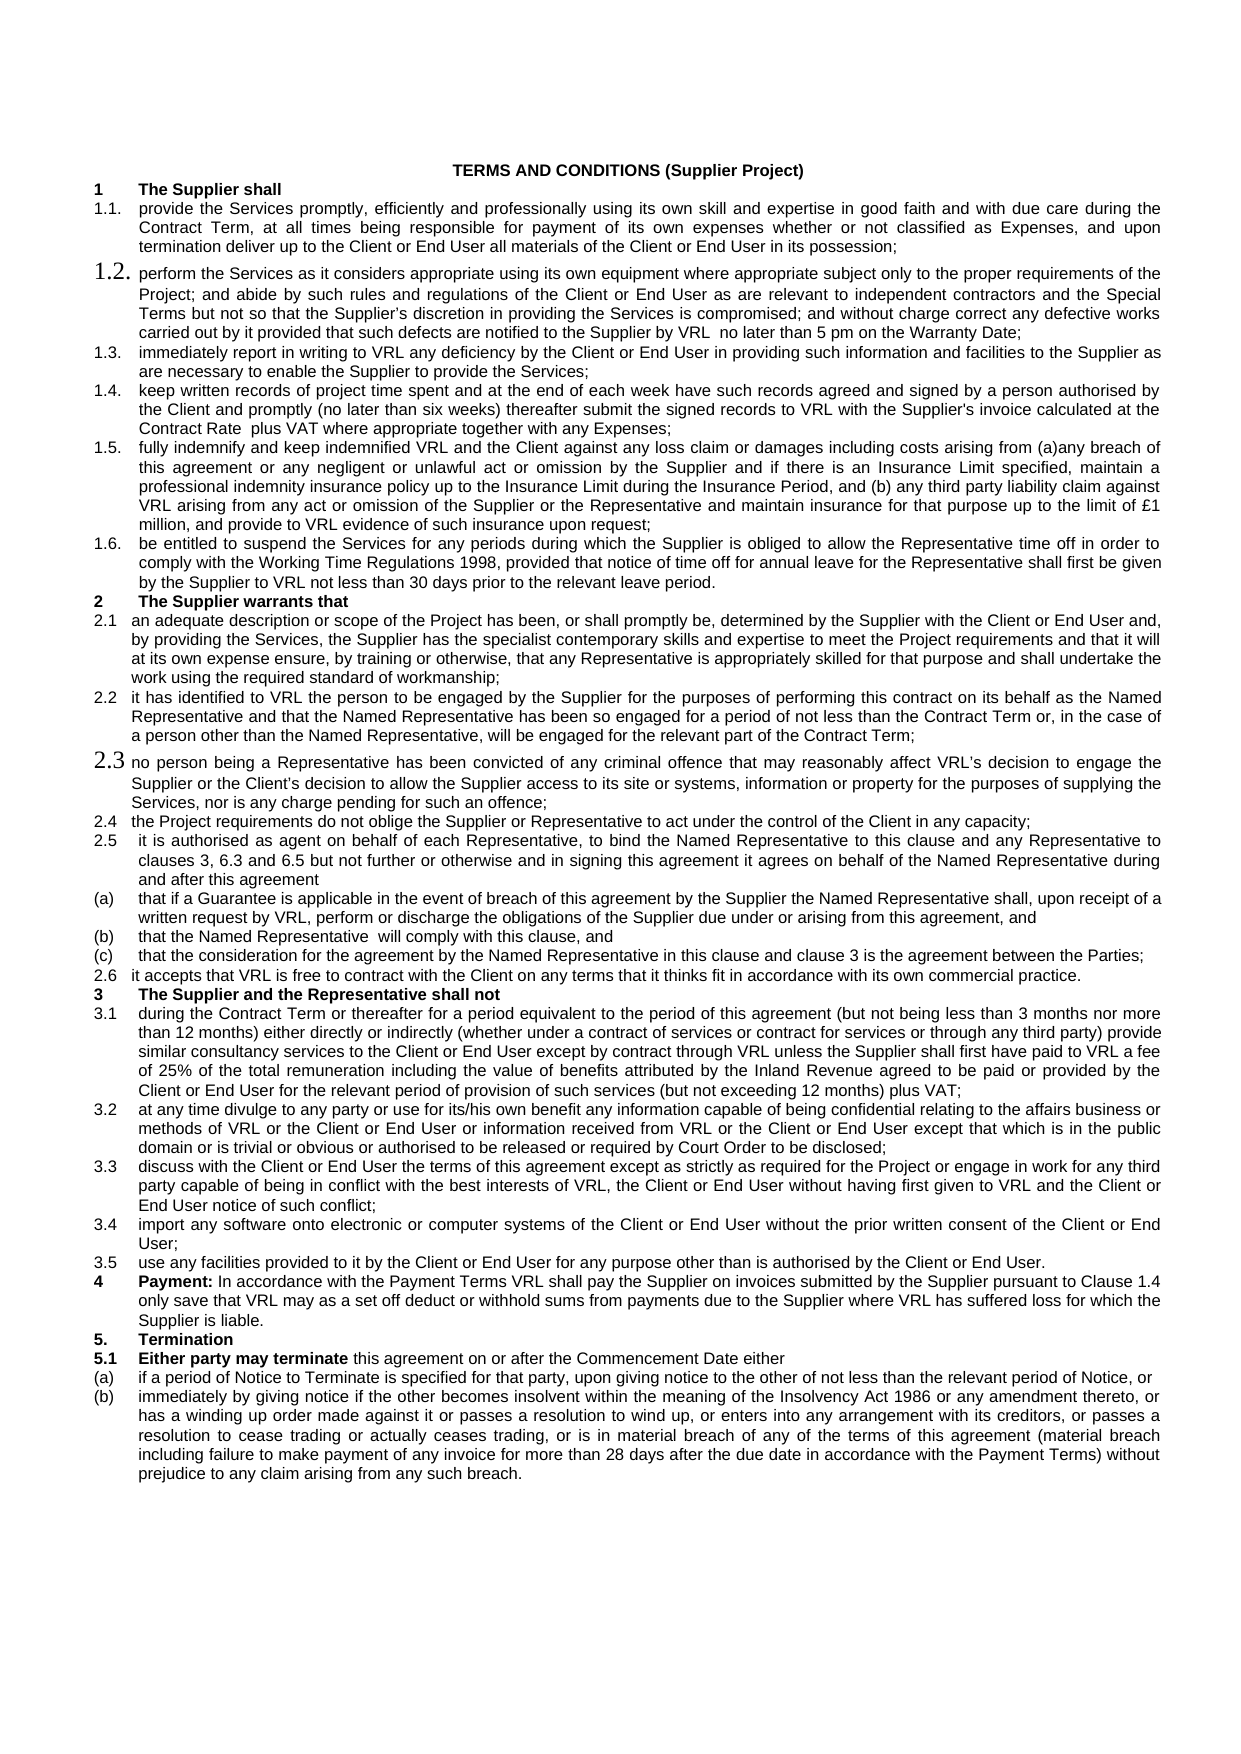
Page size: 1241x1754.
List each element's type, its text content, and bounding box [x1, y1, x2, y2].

text 3 The Supplier and the Representative shall not [94, 984, 1162, 1004]
list perform the Services as it considers appropriate using its own equipment where appropriate subject only to the proper requirements of the Project; and abide by such rules and regulations of the Client or End User as are relevant to independent contractors and the Special Terms but not so that the Supplier’s discretion in providing the Services is compromised; and without charge correct any defective works carried out by it provided that such defects are notified to the Supplier by VRL no later than 5 pm on the Warranty Date; [94, 256, 1162, 342]
list fully indemnify and keep indemnified VRL and the Client against any loss claim or damages including costs arising from (a)any breach of this agreement or any negligent or unlawful act or omission by the Supplier and if there is an Insurance Limit specified, maintain a professional indemnity insurance policy up to the Insurance Limit during the Insurance Period, and (b) any third party liability claim against VRL arising from any act or omission of the Supplier or the Representative and maintain insurance for that purpose up to the limit of £1 million, and provide to VRL evidence of such insurance upon request; [94, 438, 1162, 534]
text 5. Termination [94, 1329, 1162, 1349]
text 3.1 during the Contract Term or thereafter for a period equivalent to the period of this agreement (but not being less than 3 months nor more than 12 months) either directly or indirectly (whether under a contract of services or contract for services or through any third party) provide similar consultancy services to the Client or End User except by contract through VRL unless the Supplier shall first have paid to VRL a fee of 25% of the total remuneration including the value of benefits attributed by the Inland Revenue agreed to be paid or provided by the Client or End User for the relevant period of provision of such services (but not exceeding 12 months) plus VAT; [94, 1004, 1162, 1099]
text 3.3 discuss with the Client or End User the terms of this agreement except as strictly as required for the Project or engage in work for any third party capable of being in conflict with the best interests of VRL, the Client or End User without having first given to VRL and the Client or End User notice of such conflict; [94, 1157, 1162, 1214]
list no person being a Representative has been convicted of any criminal offence that may reasonably affect VRL’s decision to engage the Supplier or the Client’s decision to allow the Supplier access to its site or systems, information or property for the purposes of supplying the Services, nor is any charge pending for such an offence; [94, 745, 1162, 812]
list provide the Services promptly, efficiently and professionally using its own skill and expertise in good faith and with due care during the Contract Term, at all times being responsible for payment of its own expenses whether or not classified as Expenses, and upon termination deliver up to the Client or End User all materials of the Client or End User in its possession; [94, 199, 1162, 256]
text (b) immediately by giving notice if the other becomes insolvent within the meaning of the Insolvency Act 1986 or any amendment thereto, or has a winding up order made against it or passes a resolution to wind up, or enters into any arrangement with its creditors, or passes a resolution to cease trading or actually ceases trading, or is in material breach of any of the terms of this agreement (material breach including failure to make payment of any invoice for more than 28 days after the due date in accordance with the Payment Terms) without prejudice to any claim arising from any such breach. [94, 1387, 1162, 1483]
text 3.5 use any facilities provided to it by the Client or End User for any purpose other than is authorised by the Client or End User. [94, 1253, 1162, 1272]
text 2.5 it is authorised as agent on behalf of each Representative, to bind the Named Representative to this clause and any Representative to clauses 3, 6.3 and 6.5 but not further or otherwise and in signing this agreement it agrees on behalf of the Named Representative during and after this agreement [94, 831, 1162, 889]
text 3.2 at any time divulge to any party or use for its/his own benefit any information capable of being confidential relating to the affairs business or methods of VRL or the Client or End User or information received from VRL or the Client or End User except that which is in the public domain or is trivial or obvious or authorised to be released or required by Court Order to be disclosed; [94, 1099, 1162, 1157]
text 3.4 import any software onto electronic or computer systems of the Client or End User without the prior written consent of the Client or End User; [94, 1214, 1162, 1253]
list keep written records of project time spent and at the end of each week have such records agreed and signed by a person authorised by the Client and promptly (no later than six weeks) thereafter submit the signed records to VRL with the Supplier's invoice calculated at the Contract Rate plus VAT where appropriate together with any Expenses; [94, 381, 1162, 438]
list it accepts that VRL is free to contract with the Client on any terms that it thinks fit in accordance with its own commercial practice. [94, 965, 1162, 984]
text 2 The Supplier warrants that [94, 592, 1162, 611]
text (b) that the Named Representative will comply with this clause, and [94, 927, 1162, 946]
list immediately report in writing to VRL any deficiency by the Client or End User in providing such information and facilities to the Supplier as are necessary to enable the Supplier to provide the Services; [94, 342, 1162, 381]
text TERMS AND CONDITIONS (Supplier Project) [94, 160, 1162, 179]
list be entitled to suspend the Services for any periods during which the Supplier is obliged to allow the Representative time off in order to comply with the Working Time Regulations 1998, provided that notice of time off for annual leave for the Representative shall first be given by the Supplier to VRL not less than 30 days prior to the relevant leave period. [94, 534, 1162, 592]
list an adequate description or scope of the Project has been, or shall promptly be, determined by the Supplier with the Client or End User and, by providing the Services, the Supplier has the specialist contemporary skills and expertise to meet the Project requirements and that it will at its own expense ensure, by training or otherwise, that any Representative is appropriately skilled for that purpose and shall undertake the work using the required standard of workmanship; [94, 611, 1162, 687]
text (a) if a period of Notice to Terminate is specified for that party, upon giving notice to the other of not less than the relevant period of Notice, or [94, 1368, 1162, 1387]
text 5.1 Either party may terminate this agreement on or after the Commencement Date either [94, 1349, 1162, 1368]
text (a) that if a Guarantee is applicable in the event of breach of this agreement by the Supplier the Named Representative shall, upon receipt of a written request by VRL, perform or discharge the obligations of the Supplier due under or arising from this agreement, and [94, 889, 1162, 927]
text 1 The Supplier shall [94, 179, 1162, 199]
text 4 Payment: In accordance with the Payment Terms VRL shall pay the Supplier on invoices submitted by the Supplier pursuant to Clause 1.4 only save that VRL may as a set off deduct or withhold sums from payments due to the Supplier where VRL has suffered loss for which the Supplier is liable. [94, 1272, 1162, 1329]
text (c) that the consideration for the agreement by the Named Representative in this clause and clause 3 is the agreement between the Parties; [94, 946, 1162, 965]
list it has identified to VRL the person to be engaged by the Supplier for the purposes of performing this contract on its behalf as the Named Representative and that the Named Representative has been so engaged for a period of not less than the Contract Term or, in the case of a person other than the Named Representative, will be engaged for the relevant part of the Contract Term; [94, 687, 1162, 745]
list the Project requirements do not oblige the Supplier or Representative to act under the control of the Client in any capacity; [94, 812, 1162, 831]
